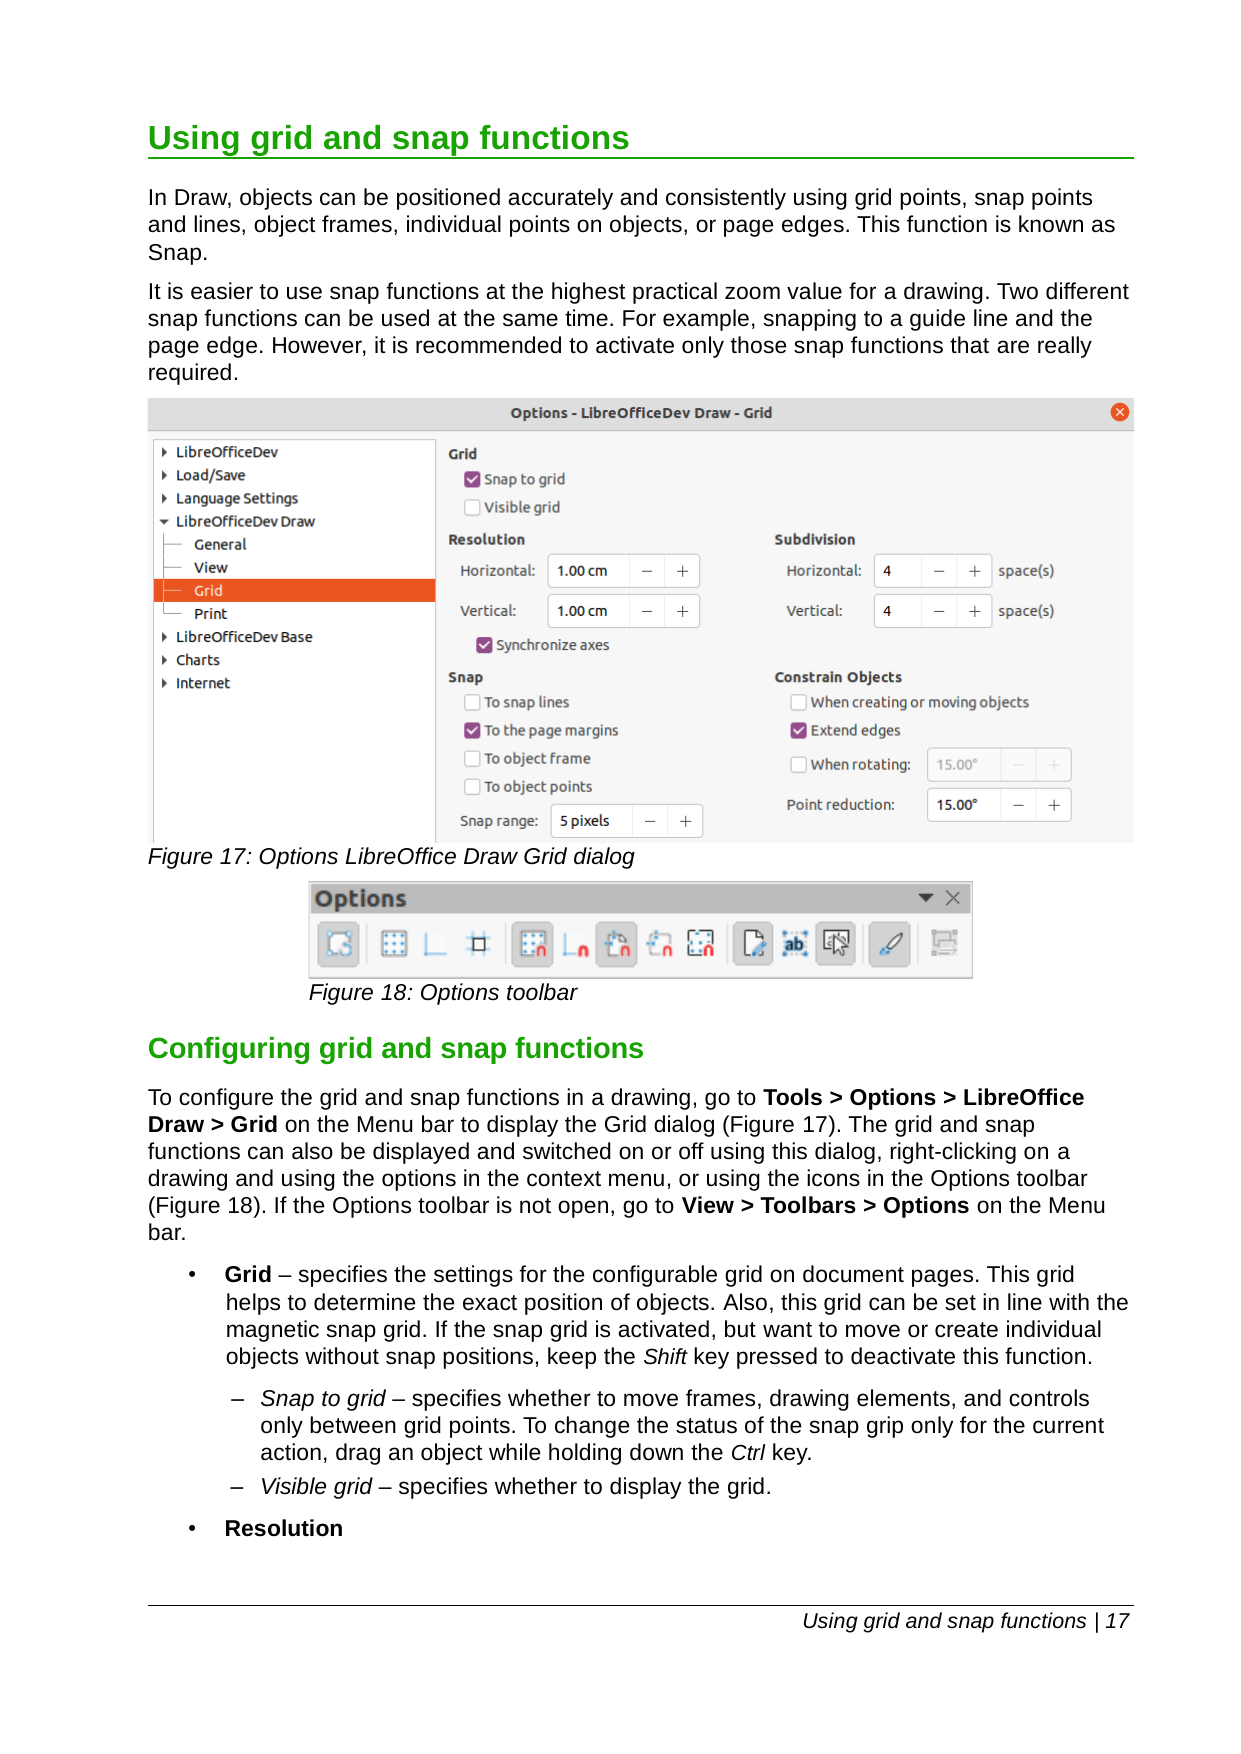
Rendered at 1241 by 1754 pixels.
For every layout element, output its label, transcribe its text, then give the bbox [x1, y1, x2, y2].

text It is easier to use snap functions at the highest practical zoom value for a drawing. Two different snap functions can be used at the same time. For example, snapping to a guide line and the page edge. However, it is recommended to activate only those snap functions that are really required. [148, 277, 1134, 386]
list Resolution [185, 1512, 1134, 1544]
text Figure 18: Options toolbar [308, 979, 973, 1006]
subtitle Configuring grid and snap functions [148, 1031, 1134, 1064]
subtitle Using grid and snap functions [148, 118, 1134, 157]
list Snap to grid – specifies whether to move frames, drawing elements, and controls only between grid points. To change the status of the snap grip only for the current action, drag an object while holding down the Ctrl key. [231, 1384, 1134, 1466]
text In Draw, objects can be positioned accurately and consistently using grid points, snap points and lines, object frames, individual points on objects, or page edges. This function is known as Snap. [148, 184, 1134, 265]
text Figure 17: Options LibreOffice Draw Grid dialog [148, 843, 1134, 870]
picture [308, 881, 973, 979]
picture [147, 398, 1134, 843]
list Grid – specifies the settings for the configurable grid on document pages. This grid helps to determine the exact position of objects. Also, this grid can be set in line with the magnetic snap grid. If the snap grid is activated, but want to move or create individual objects without snap positions, keep the Shift key pressed to deactivate this function. [185, 1258, 1134, 1372]
text To configure the grid and snap functions in a drawing, go to Tools > Options > LibreOffice Draw > Grid on the Menu bar to display the Grid dialog (Figure 17). The grid and snap functions can also be displayed and switched on or off using this dialog, right-clicking on a drawing and using the options in the context menu, or using the icons in the Options toolbar (Figure 18). If the Options toolbar is not open, go to View > Toolbars > Options on the Menu bar. [148, 1083, 1134, 1245]
list Visible grid – specifies whether to display the grid. [230, 1472, 1134, 1499]
